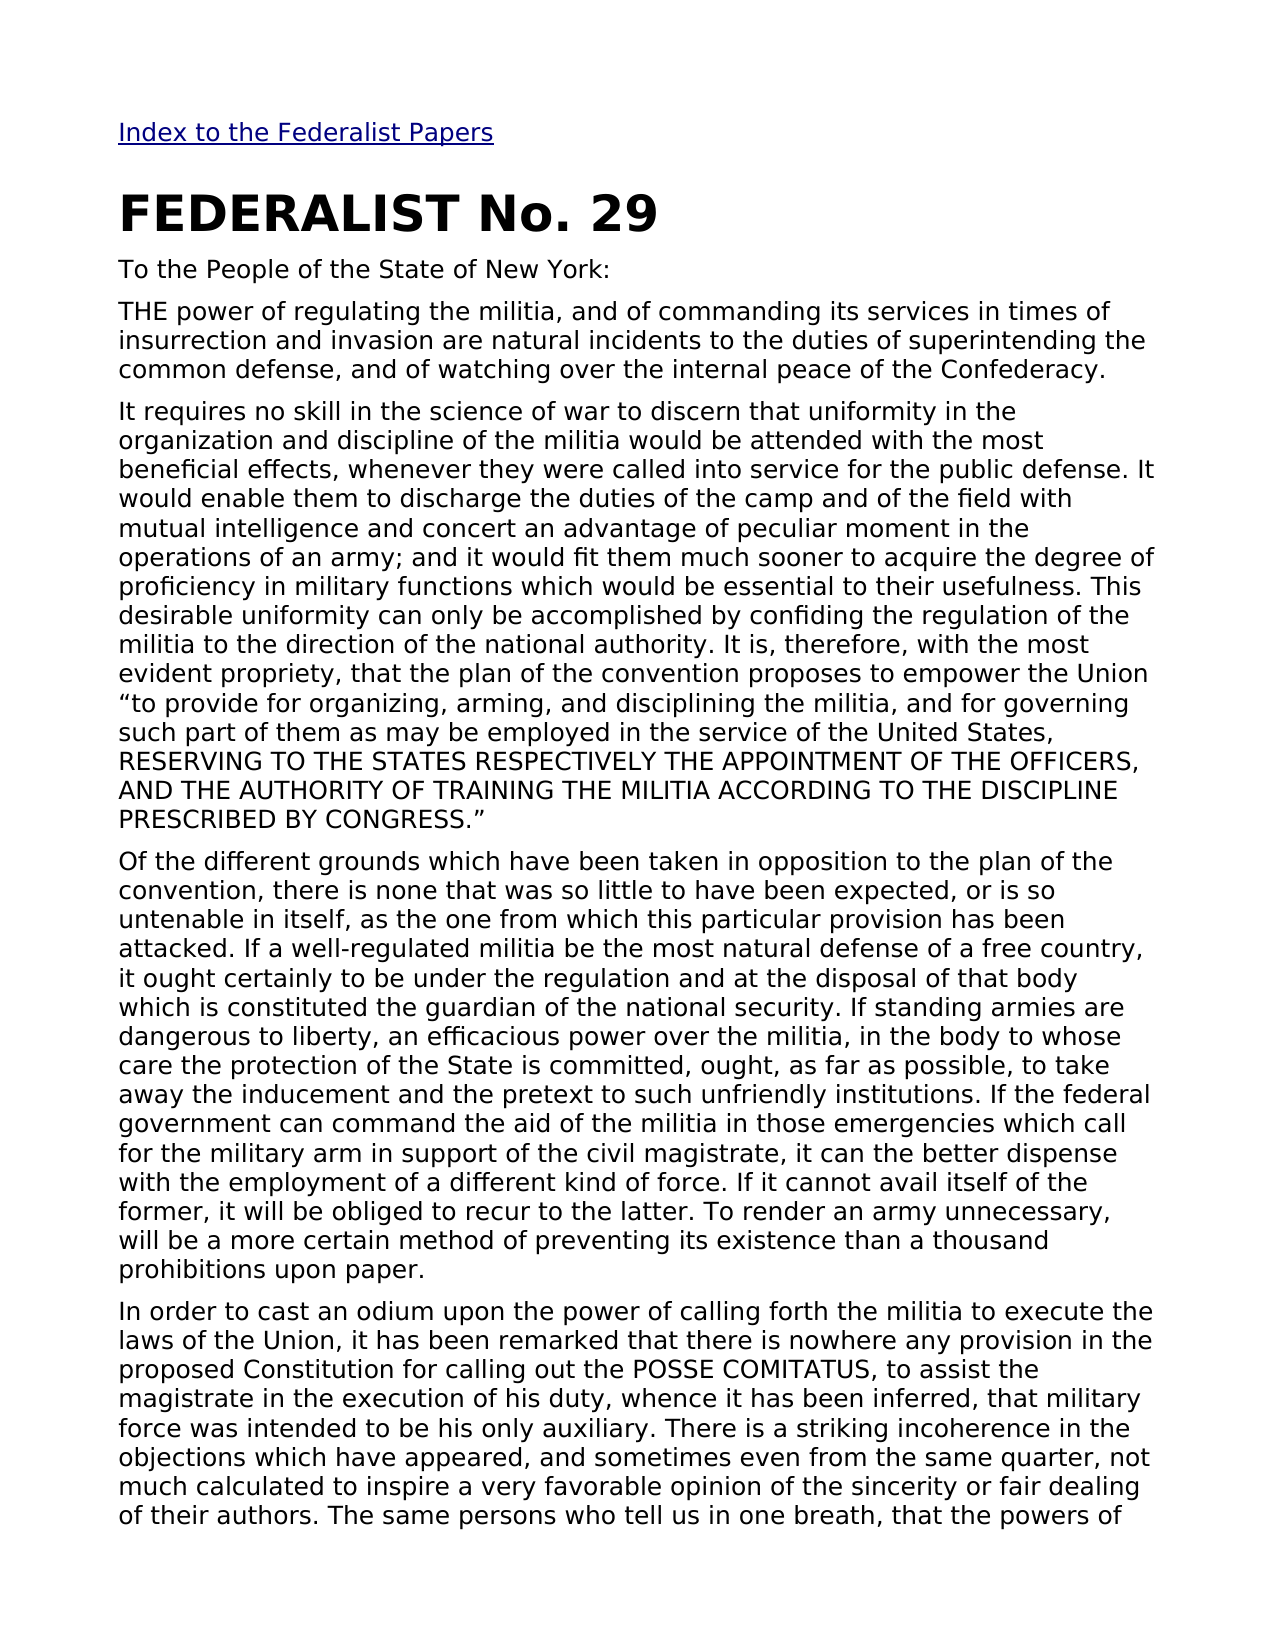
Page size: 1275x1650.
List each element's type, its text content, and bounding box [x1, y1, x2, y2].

text In order to cast an odium upon the power of calling forth the militia to execute the laws of the Union, it has been remarked that there is nowhere any provision in the proposed Constitution for calling out the POSSE COMITATUS, to assist the magistrate in the execution of his duty, whence it has been inferred, that military force was intended to be his only auxiliary. There is a striking incoherence in the objections which have appeared, and sometimes even from the same quarter, not much calculated to inspire a very favorable opinion of the sincerity or fair dealing of their authors. The same persons who tell us in one breath, that the powers of [118, 1297, 1157, 1531]
text THE power of regulating the militia, and of commanding its services in times of insurrection and invasion are natural incidents to the duties of superintending the common defense, and of watching over the internal peace of the Confederacy. [118, 297, 1157, 385]
text Index to the Federalist Papers [118, 118, 1157, 147]
subtitle FEDERALIST No. 29 [118, 185, 1157, 243]
text Of the different grounds which have been taken in opposition to the plan of the convention, there is none that was so little to have been expected, or is so untenable in itself, as the one from which this particular provision has been attacked. If a well-regulated militia be the most natural defense of a free country, it ought certainly to be under the regulation and at the disposal of that body which is constituted the guardian of the national security. If standing armies are dangerous to liberty, an efficacious power over the militia, in the body to whose care the protection of the State is committed, ought, as far as possible, to take away the inducement and the pretext to such unfriendly institutions. If the federal government can command the aid of the militia in those emergencies which call for the military arm in support of the civil magistrate, it can the better dispense with the employment of a different kind of force. If it cannot avail itself of the former, it will be obliged to recur to the latter. To render an army unnecessary, will be a more certain method of preventing its existence than a thousand prohibitions upon paper. [118, 847, 1157, 1285]
text It requires no skill in the science of war to discern that uniformity in the organization and discipline of the militia would be attended with the most beneficial effects, whenever they were called into service for the public defense. It would enable them to discharge the duties of the camp and of the field with mutual intelligence and concert an advantage of peculiar moment in the operations of an army; and it would fit them much sooner to acquire the degree of proficiency in military functions which would be essential to their usefulness. This desirable uniformity can only be accomplished by confiding the regulation of the militia to the direction of the national authority. It is, therefore, with the most evident propriety, that the plan of the convention proposes to empower the Union “to provide for organizing, arming, and disciplining the militia, and for governing such part of them as may be employed in the service of the United States, RESERVING TO THE STATES RESPECTIVELY THE APPOINTMENT OF THE OFFICERS, AND THE AUTHORITY OF TRAINING THE MILITIA ACCORDING TO THE DISCIPLINE PRESCRIBED BY CONGRESS.” [118, 397, 1157, 835]
text To the People of the State of New York: [118, 256, 1157, 285]
